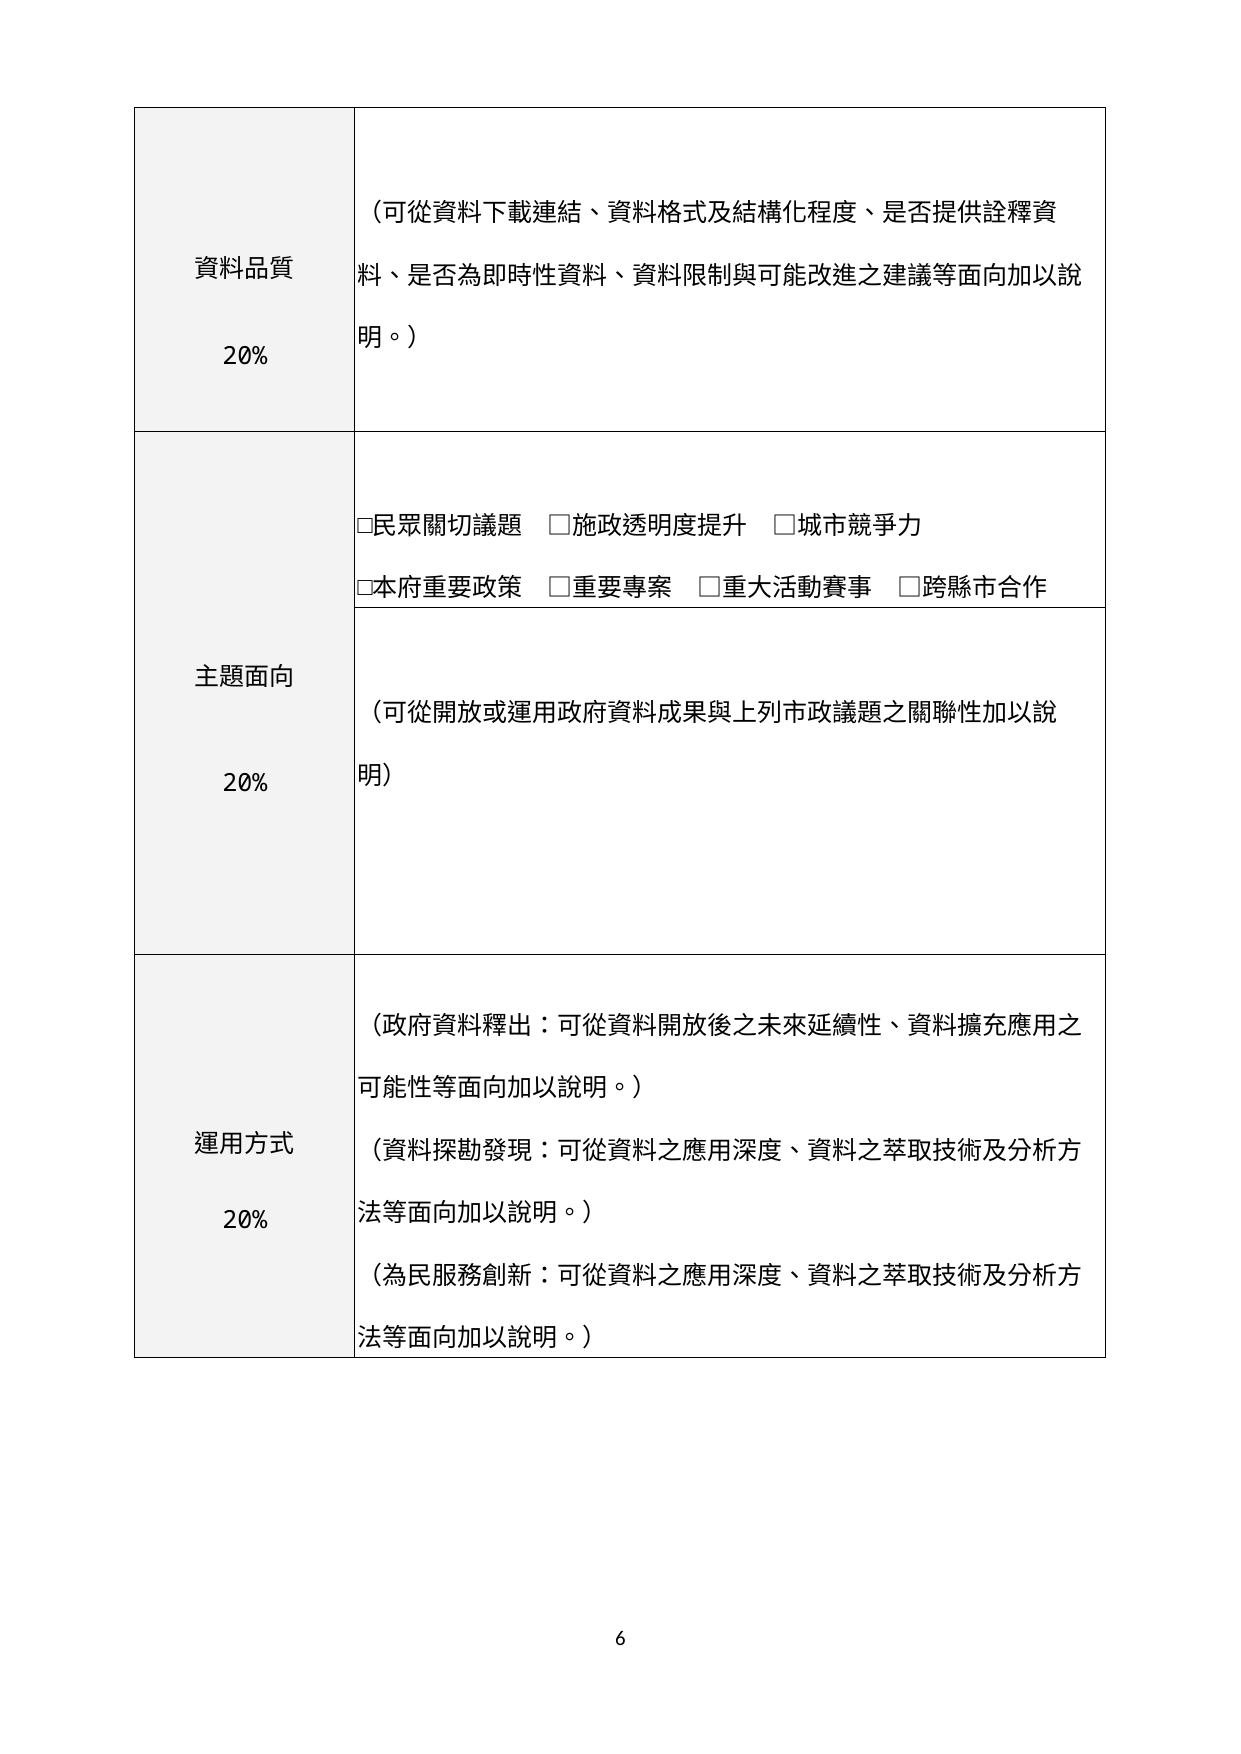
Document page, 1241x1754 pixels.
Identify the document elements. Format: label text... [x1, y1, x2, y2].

table_cell （可從資料下載連結、資料格式及結構化程度、是否提供詮釋資料、是否為即時性資料、資料限制與可能改進之建議等面向加以說明。） [355, 108, 1105, 431]
table_cell 運用方式 20% [135, 955, 354, 1357]
table_cell （可從開放或運用政府資料成果與上列市政議題之關聯性加以說明） [355, 608, 1105, 954]
table_cell 主題面向 20% [135, 432, 354, 954]
table_cell （政府資料釋出：可從資料開放後之未來延續性、資料擴充應用之可能性等面向加以說明。） （資料探勘發現：可從資料之應用深度、資料之萃取技術及分析方法等面向加以說明。） （為民服務創新：可從資料之應用深度、資料之萃取技術及分析方法等面向加以說明。） [355, 955, 1105, 1357]
table_cell 資料品質 20% [135, 108, 354, 431]
table_cell □民眾關切議題 □施政透明度提升 □城市競爭力 □本府重要政策 □重要專案 □重大活動賽事 □跨縣市合作 [355, 432, 1105, 607]
